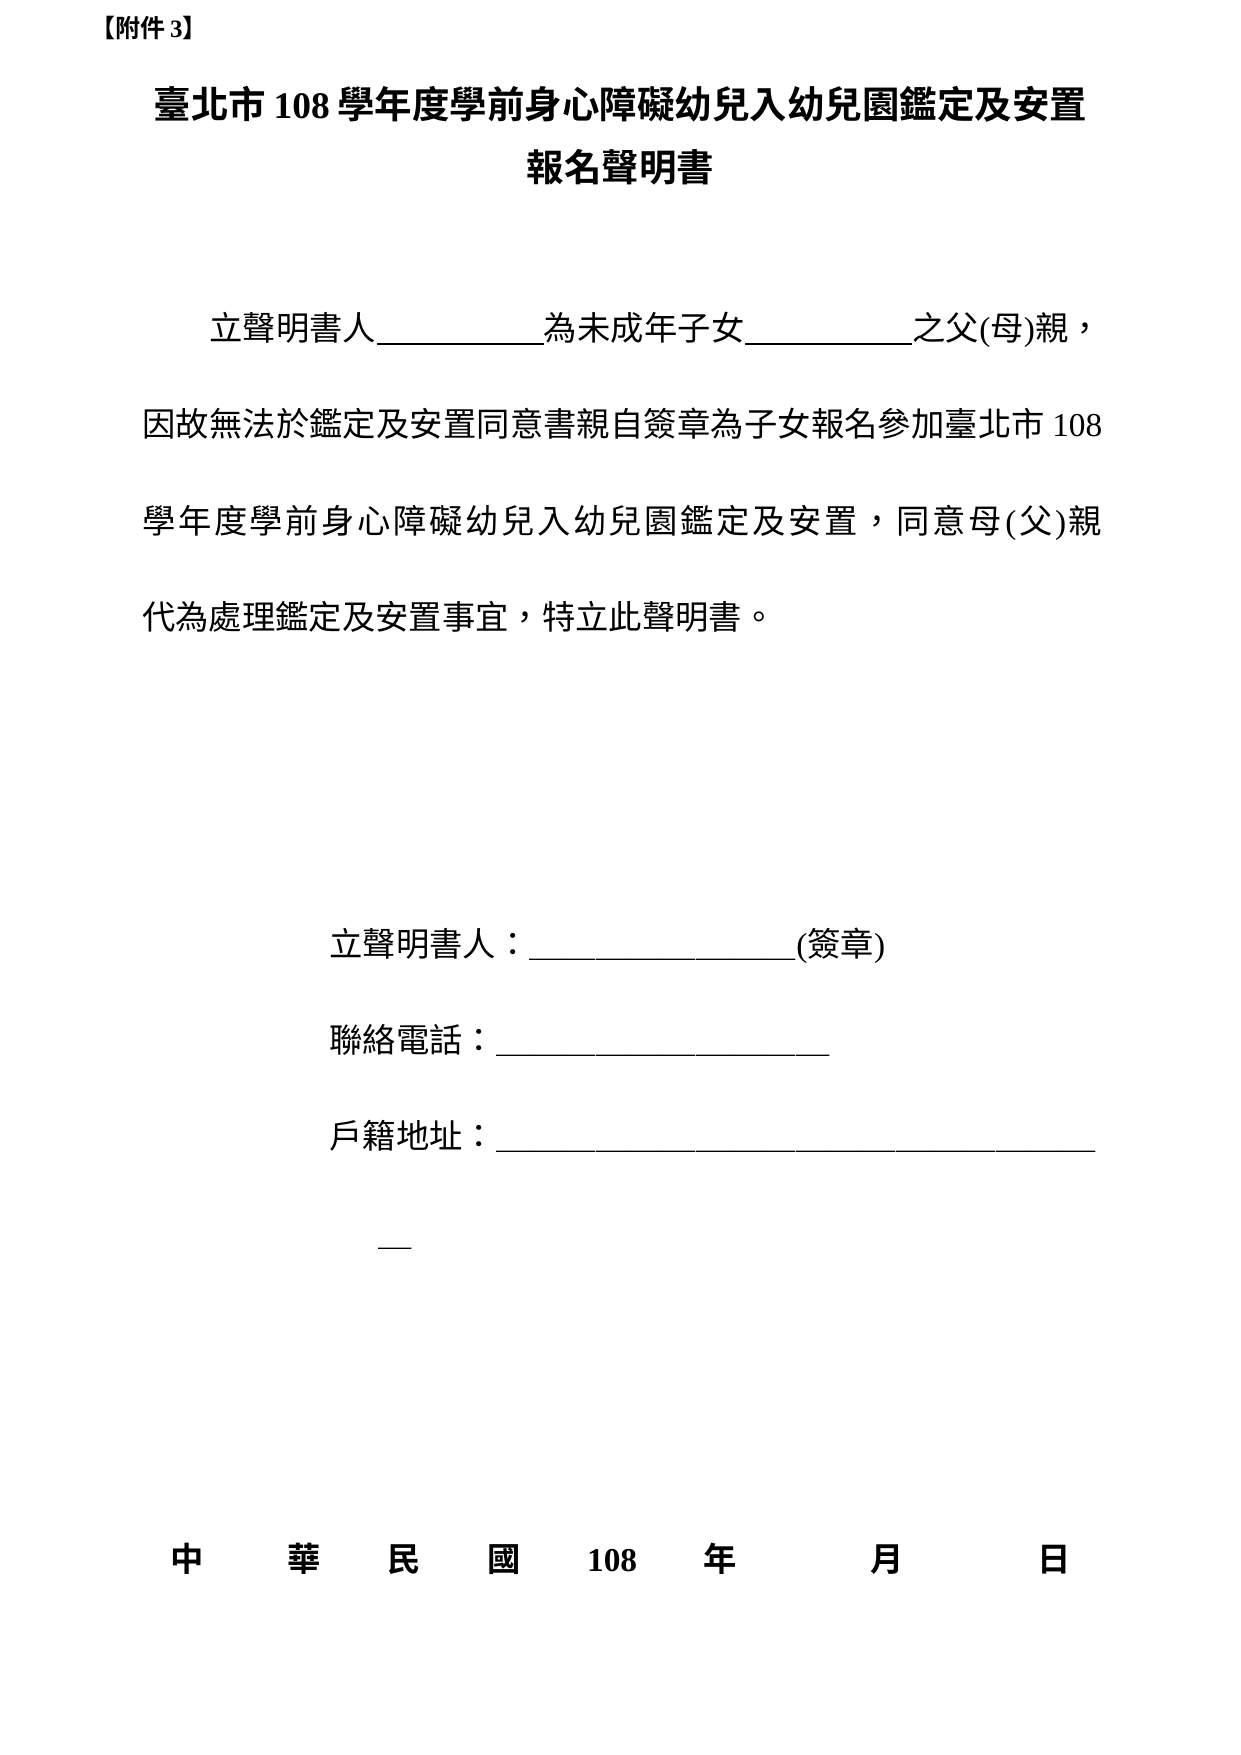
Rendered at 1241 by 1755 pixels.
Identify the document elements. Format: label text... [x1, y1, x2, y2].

text 臺北市108學年度學前身心障礙幼兒入幼兒園鑑定及安置 [112, 75, 1128, 129]
text 中 華 民 國 108 年 月 日 [112, 1533, 1128, 1581]
text 【附件3】 [90, 9, 220, 41]
text 報名聲明書 [112, 137, 1128, 192]
text 聯絡電話：＿＿＿＿＿＿＿＿＿＿ [329, 1014, 1128, 1062]
text [75, 1, 235, 49]
text 戶籍地址：＿＿＿＿＿＿＿＿＿＿＿＿＿＿＿＿＿＿＿ [329, 1110, 1128, 1255]
text 立聲明書人 為未成年子女 之父(母)親，因故無法於鑑定及安置同意書親自簽章為子女報名參加臺北市108學年度學前身心障礙幼兒入幼兒園鑑定及安置，同意母(父)親 代為處理鑑定及安置事宜，特立此聲明書。 [142, 301, 1102, 639]
text 立聲明書人：＿＿＿＿＿＿＿＿(簽章) [329, 917, 1128, 966]
